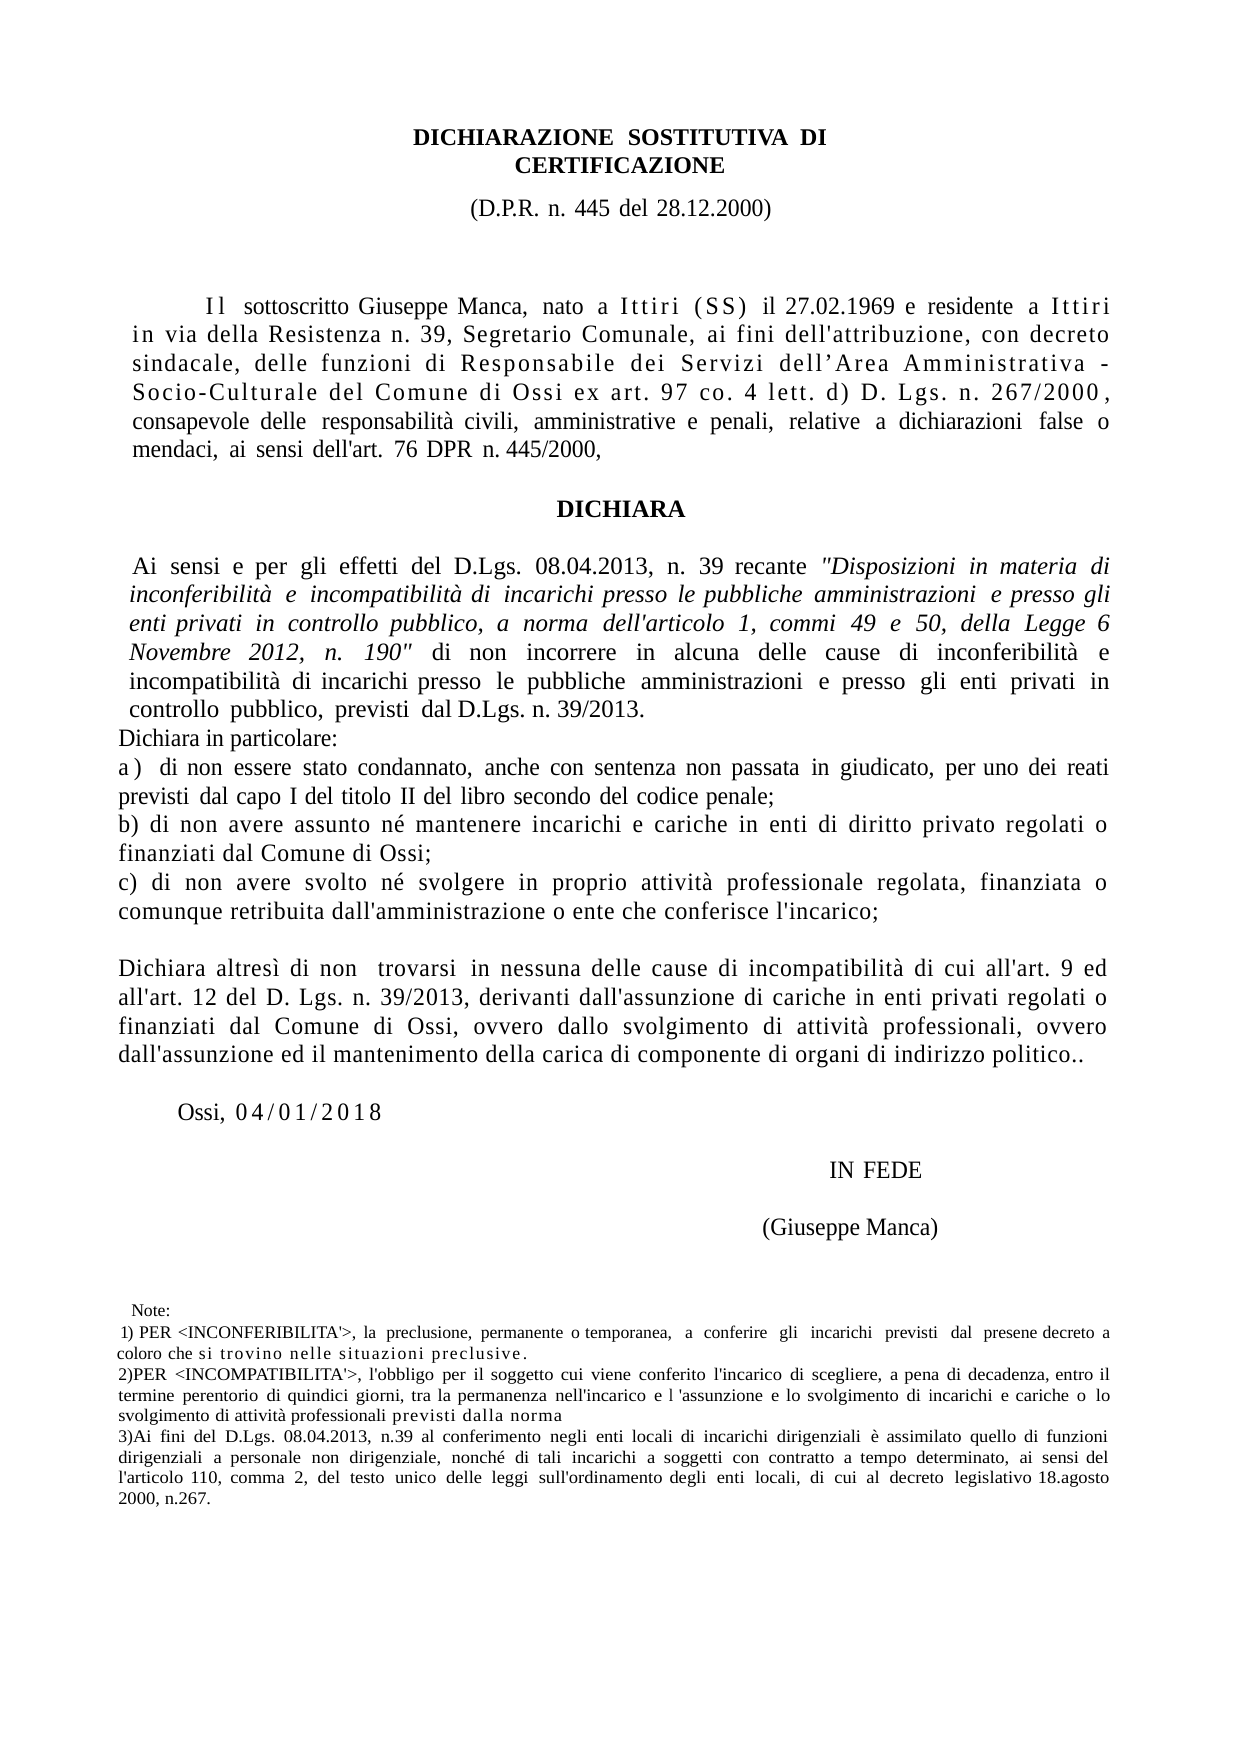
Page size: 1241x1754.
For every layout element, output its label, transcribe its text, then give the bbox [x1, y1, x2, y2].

subtitle b) di non avere assunto né mantenere incarichi e cariche in enti di diritto privato regolati o finanziati dal Comune di Ossi; [118, 809, 1109, 867]
text Ossi, 04/01/2018 [118, 1097, 1122, 1126]
subtitle c) di non avere svolto né svolgere in proprio attività professionale regolata, finanziata o comunque retribuita dall'amministrazione o ente che conferisce l'incarico; [118, 867, 1109, 924]
text DICHIARAZIONE SOSTITUTIVA DI CERTIFICAZIONE [310, 123, 929, 178]
text (D.P.R. n. 445 del 28.12.2000) [310, 193, 931, 221]
text 1) PER <INCONFERIBILITA'>, la preclusione, permanente o temporanea, a conferire gli incarichi previsti dal presene decreto a coloro che si trovino nelle situazioni preclusive. [117, 1322, 1110, 1363]
text Il sottoscritto Giuseppe Manca, nato a Ittiri (SS) il 27.02.1969 e residente a Ittiri in via della Resistenza n. 39, Segretario Comunale, ai fini dell'attribuzione, con decreto sindacale, delle funzioni di Responsabile dei Servizi dell’Area Amministrativa - Socio-Culturale del Comune di Ossi ex art. 97 co. 4 lett. d) D. Lgs. n. 267/2000, consapevole delle responsabilità civili, amministrative e penali, relative a dichiarazioni false o mendaci, ai sensi dell'art. 76 DPR n. 445/2000, [132, 291, 1110, 463]
text (Giuseppe Manca) [118, 1212, 939, 1241]
list Ai fini del D.Lgs. 08.04.2013, n.39 al conferimento negli enti locali di incarichi dirigenziali è assimilato quello di funzioni dirigenziali a personale non dirigenziale, nonché di tali incarichi a soggetti con contratto a tempo determinato, ai sensi del l'articolo 110, comma 2, del testo unico delle leggi sull'ordinamento degli enti locali, di cui al decreto legislativo 18.agosto 2000, n.267. [118, 1426, 1109, 1508]
text Note: [131, 1300, 1122, 1321]
subtitle Dichiara in particolare: [118, 723, 1109, 752]
text IN FEDE [118, 1155, 939, 1184]
text Ai sensi e per gli effetti del D.Lgs. 08.04.2013, n. 39 recante "Disposizioni in materia di inconferibilità e incompatibilità di incarichi presso le pubbliche amministrazioni e presso gli enti privati in controllo pubblico, a norma dell'articolo 1, commi 49 e 50, della Legge 6 Novembre 2012, n. 190" di non incorrere in alcuna delle cause di inconferibilità e incompatibilità di incarichi presso le pubbliche amministrazioni e presso gli enti privati in controllo pubblico, previsti dal D.Lgs. n. 39/2013. [129, 551, 1110, 723]
subtitle Dichiara altresì di non trovarsi in nessuna delle cause di incompatibilità di cui all'art. 9 ed all'art. 12 del D. Lgs. n. 39/2013, derivanti dall'assunzione di cariche in enti privati regolati o finanziati dal Comune di Ossi, ovvero dallo svolgimento di attività professionali, ovvero dall'assunzione ed il mantenimento della carica di componente di organi di indirizzo politico.. [118, 953, 1109, 1068]
subtitle a) di non essere stato condannato, anche con sentenza non passata in giudicato, per uno dei reati previsti dal capo I del titolo II del libro secondo del codice penale; [118, 752, 1109, 809]
text DICHIARA [310, 494, 932, 522]
list PER <INCOMPATIBILITA'>, l'obbligo per il soggetto cui viene conferito l'incarico di scegliere, a pena di decadenza, entro il termine perentorio di quindici giorni, tra la permanenza nell'incarico e l 'assunzione e lo svolgimento di incarichi e cariche o lo svolgimento di attività professionali previsti dalla norma [118, 1363, 1110, 1426]
